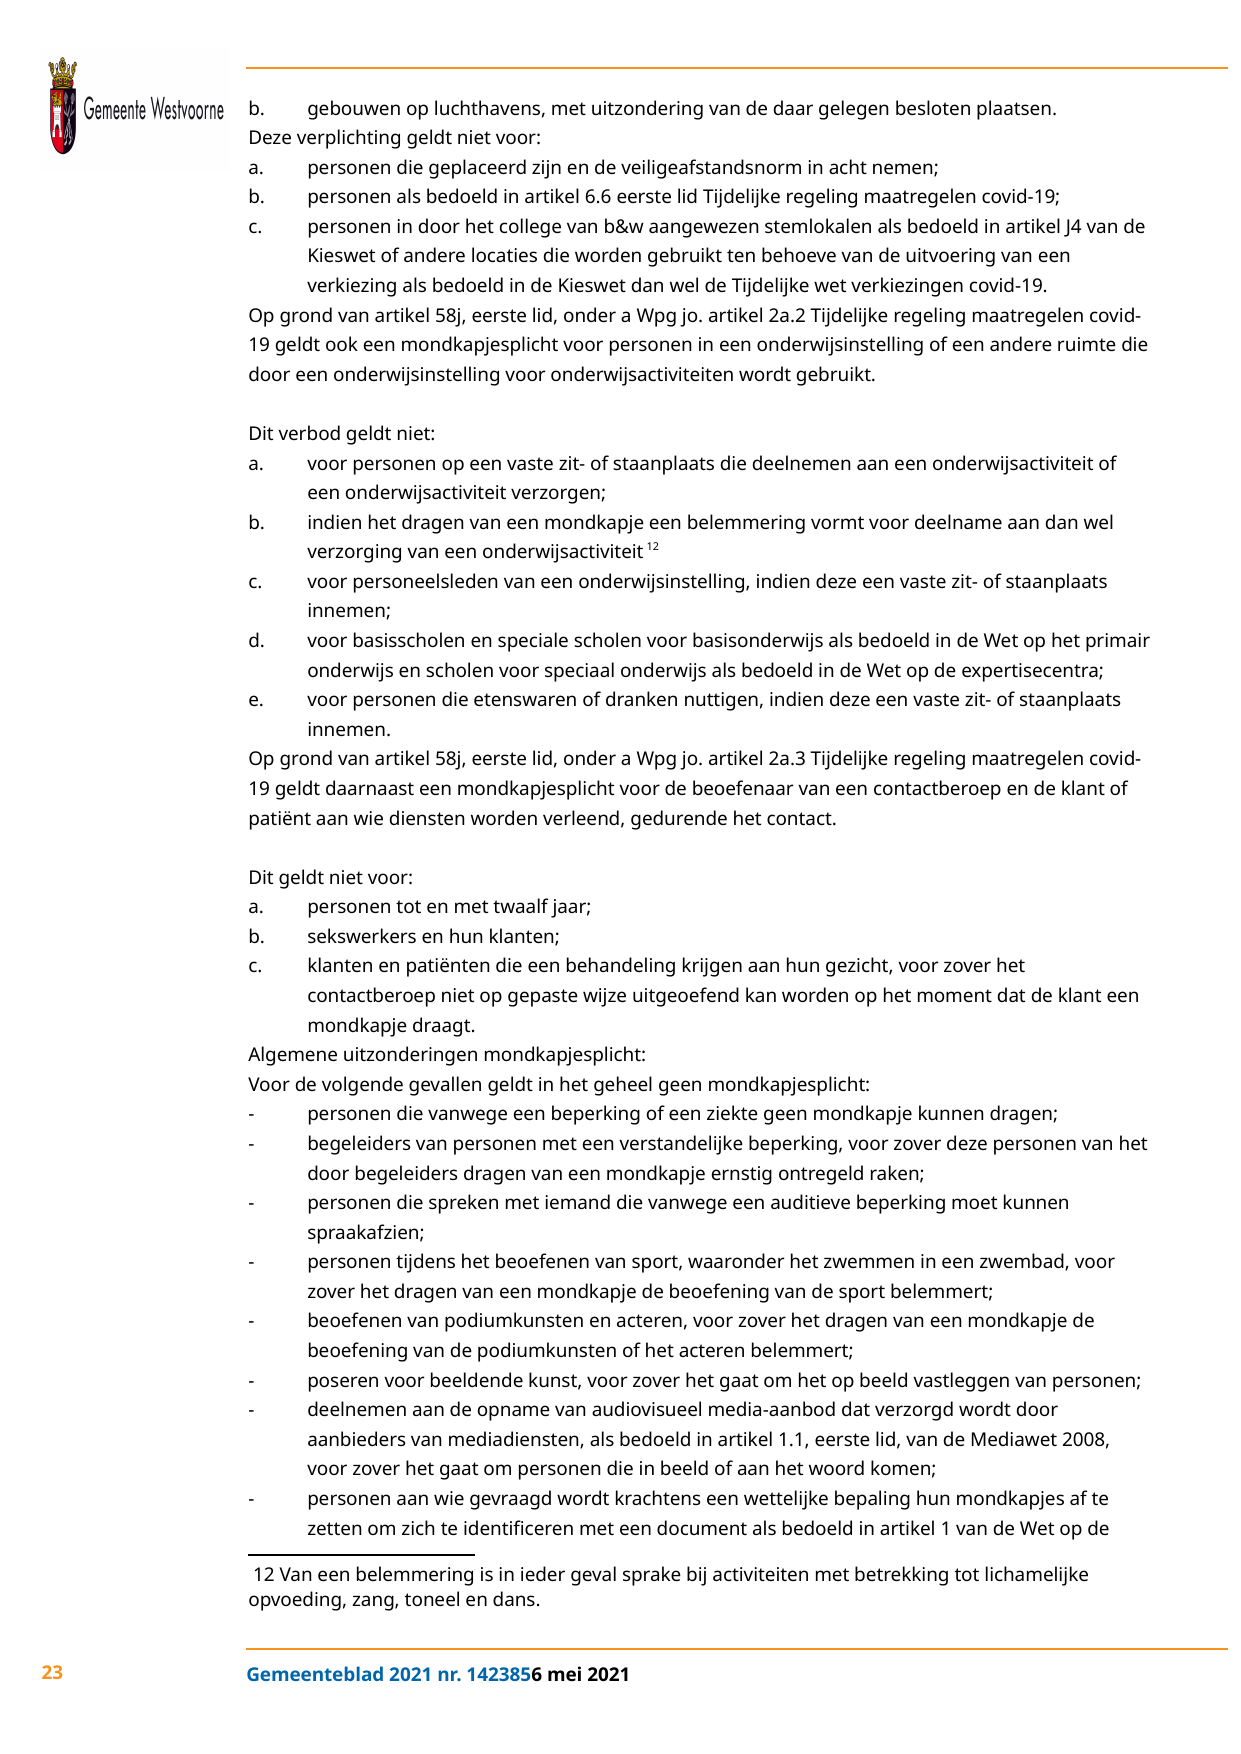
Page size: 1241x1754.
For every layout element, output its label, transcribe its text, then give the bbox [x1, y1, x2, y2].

list personen die spreken met iemand die vanwege een auditieve beperking moet kunnen spraakafzien; [248, 1189, 1152, 1245]
text Deze verplichting geldt niet voor: [248, 124, 1152, 150]
list voor personen die etenswaren of dranken nuttigen, indien deze een vaste zit- of staanplaats innemen. [248, 686, 1152, 742]
list Van een belemmering is in ieder geval sprake bij activiteiten met betrekking tot lichamelijke opvoeding, zang, toneel en dans. [248, 1561, 1152, 1612]
list sekswerkers en hun klanten; [248, 923, 1152, 949]
list voor basisscholen en speciale scholen voor basisonderwijs als bedoeld in de Wet op het primair onderwijs en scholen voor speciaal onderwijs als bedoeld in de Wet op de expertisecentra; [248, 627, 1152, 683]
list personen die geplaceerd zijn en de veiligeafstandsnorm in acht nemen; [248, 154, 1152, 180]
text Algemene uitzonderingen mondkapjesplicht: [248, 1041, 1152, 1067]
list deelnemen aan de opname van audiovisueel media-aanbod dat verzorgd wordt door aanbieders van mediadiensten, als bedoeld in artikel 1.1, eerste lid, van de Mediawet 2008, voor zover het gaat om personen die in beeld of aan het woord komen; [248, 1396, 1152, 1481]
text Dit geldt niet voor: [248, 864, 1152, 890]
text Voor de volgende gevallen geldt in het geheel geen mondkapjesplicht: [248, 1071, 1152, 1097]
list personen in door het college van b&w aangewezen stemlokalen als bedoeld in artikel J4 van de Kieswet of andere locaties die worden gebruikt ten behoeve van de uitvoering van een verkiezing als bedoeld in de Kieswet dan wel de Tijdelijke wet verkiezingen covid-19. [248, 213, 1152, 298]
text Op grond van artikel 58j, eerste lid, onder a Wpg jo. artikel 2a.3 Tijdelijke regeling maatregelen covid-19 geldt daarnaast een mondkapjesplicht voor de beoefenaar van een contactberoep en de klant of patiënt aan wie diensten worden verleend, gedurende het contact. [248, 746, 1152, 831]
text Dit verbod geldt niet: [248, 420, 1152, 446]
list indien het dragen van een mondkapje een belemmering vormt voor deelname aan dan wel verzorging van een onderwijsactiviteit [248, 509, 1152, 564]
list personen tijdens het beoefenen van sport, waaronder het zwemmen in een zwembad, voor zover het dragen van een mondkapje de beoefening van de sport belemmert; [248, 1248, 1152, 1304]
text Op grond van artikel 58j, eerste lid, onder a Wpg jo. artikel 2a.2 Tijdelijke regeling maatregelen covid-19 geldt ook een mondkapjesplicht voor personen in een onderwijsinstelling of een andere ruimte die door een onderwijsinstelling voor onderwijsactiviteiten wordt gebruikt. [248, 302, 1152, 387]
list klanten en patiënten die een behandeling krijgen aan hun gezicht, voor zover het contactberoep niet op gepaste wijze uitgeoefend kan worden op het moment dat de klant een mondkapje draagt. [248, 953, 1152, 1038]
list voor personen op een vaste zit- of staanplaats die deelnemen aan een onderwijsactiviteit of een onderwijsactiviteit verzorgen; [248, 450, 1152, 505]
list beoefenen van podiumkunsten en acteren, voor zover het dragen van een mondkapje de beoefening van de podiumkunsten of het acteren belemmert; [248, 1308, 1152, 1363]
list begeleiders van personen met een verstandelijke beperking, voor zover deze personen van het door begeleiders dragen van een mondkapje ernstig ontregeld raken; [248, 1130, 1152, 1186]
list gebouwen op luchthavens, met uitzondering van de daar gelegen besloten plaatsen. [248, 95, 1152, 121]
list voor personeelsleden van een onderwijsinstelling, indien deze een vaste zit- of staanplaats innemen; [248, 568, 1152, 623]
list personen die vanwege een beperking of een ziekte geen mondkapje kunnen dragen; [248, 1101, 1152, 1126]
list poseren voor beeldende kunst, voor zover het gaat om het op beeld vastleggen van personen; [248, 1367, 1152, 1393]
picture [41, 47, 231, 172]
list personen aan wie gevraagd wordt krachtens een wettelijke bepaling hun mondkapjes af te zetten om zich te identificeren met een document als bedoeld in artikel 1 van de Wet op de [248, 1485, 1152, 1541]
list personen als bedoeld in artikel 6.6 eerste lid Tijdelijke regeling maatregelen covid-19; [248, 183, 1152, 209]
list personen tot en met twaalf jaar; [248, 893, 1152, 919]
